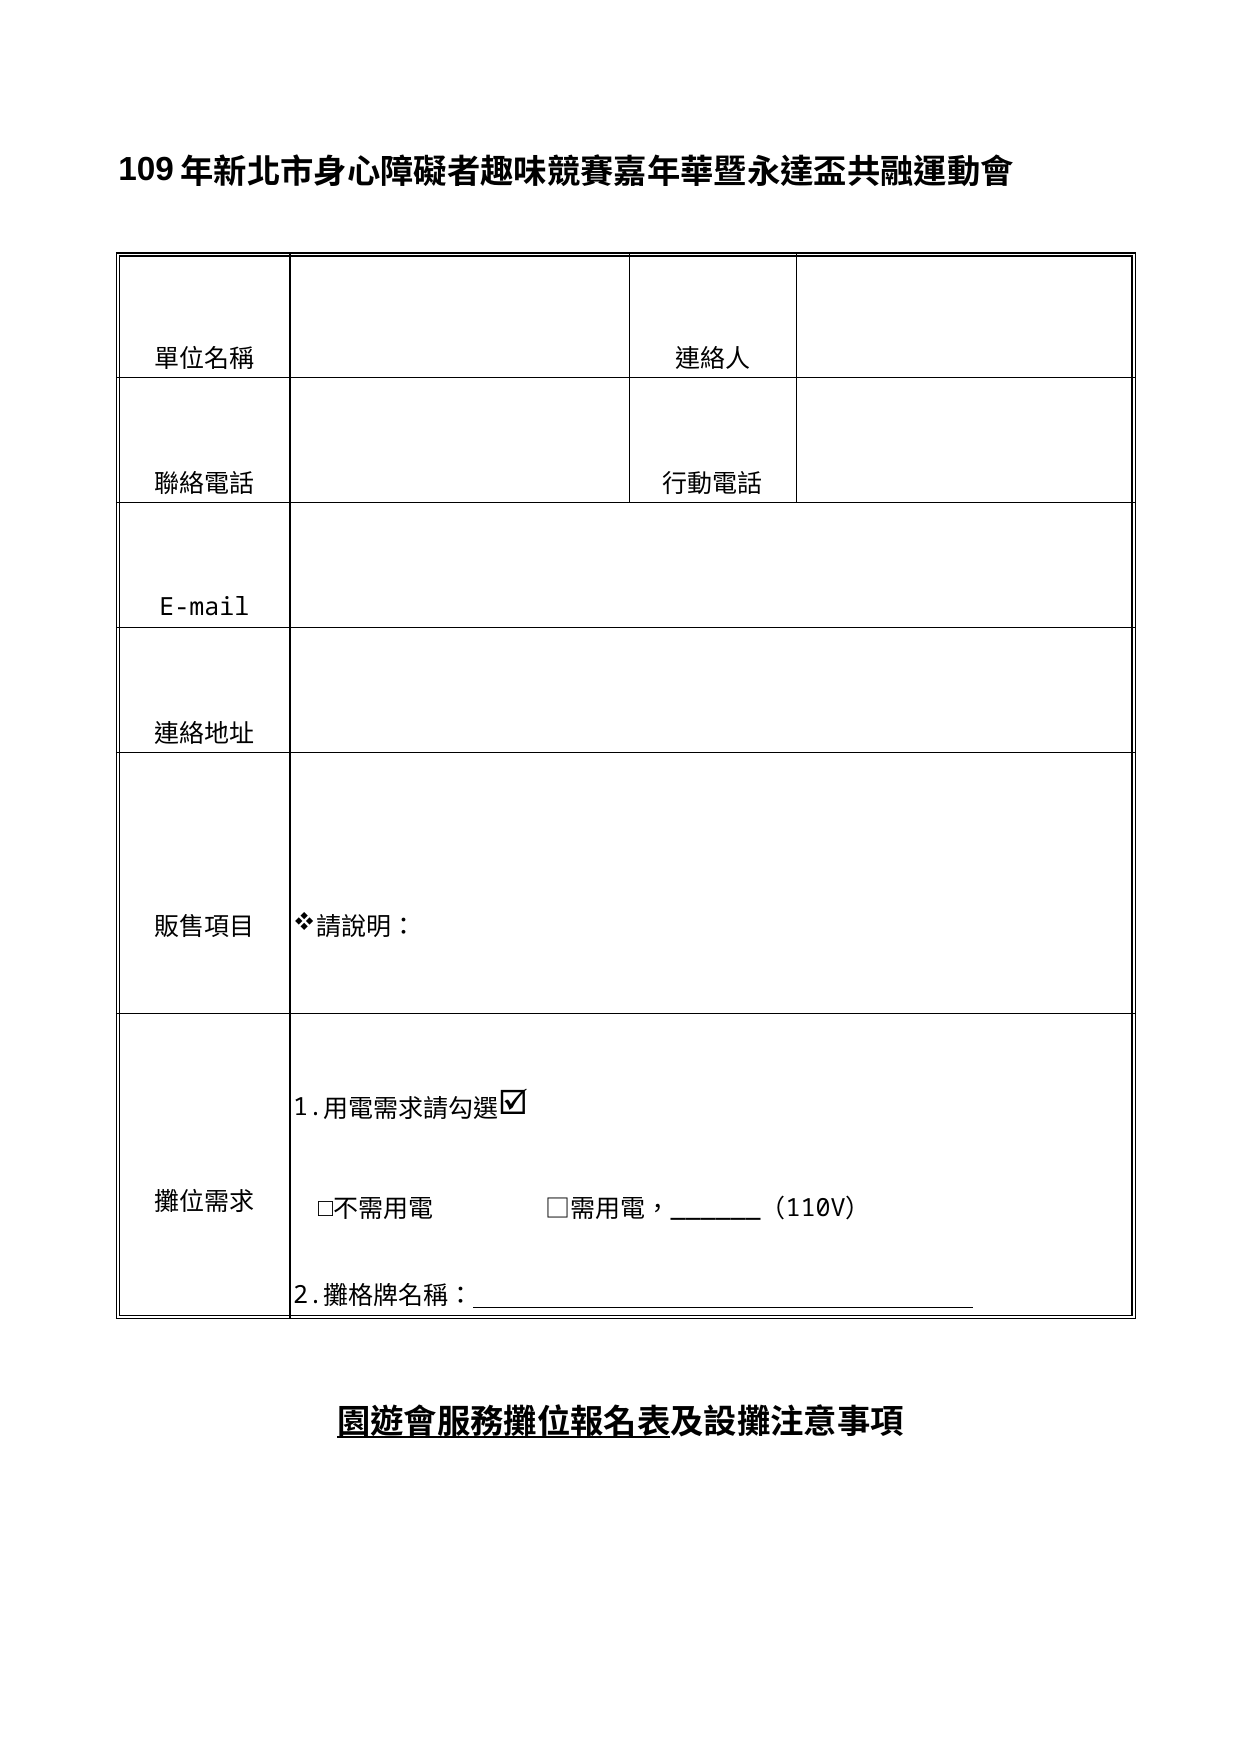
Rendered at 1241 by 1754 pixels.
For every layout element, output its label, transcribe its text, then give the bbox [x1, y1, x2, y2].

text 109年新北市身心障礙者趣味競賽嘉年華暨永達盃共融運動會 [118, 127, 1122, 189]
table_cell 聯絡電話 [120, 378, 289, 502]
table_cell [291, 503, 1131, 627]
table_cell 攤位需求 [120, 1014, 289, 1314]
table_header [797, 257, 1131, 377]
table_cell 販售項目 [120, 753, 289, 1013]
table_cell [291, 628, 1131, 752]
text 園遊會服務攤位報名表及設攤注意事項 [118, 1377, 1122, 1439]
table_header 單位名稱 [120, 257, 289, 377]
table_cell 請說明： [291, 753, 1131, 1013]
table_cell 1.用電需求請勾選 □不需用電 □需用電，______（110V） 2.攤格牌名稱： [291, 1014, 1131, 1314]
table_cell E-mail [120, 503, 289, 627]
table_cell [797, 378, 1131, 502]
table_cell 連絡地址 [120, 628, 289, 752]
table_cell [291, 378, 629, 502]
table_header [291, 257, 629, 377]
table_header 連絡人 [630, 257, 796, 377]
table_cell 行動電話 [630, 378, 796, 502]
